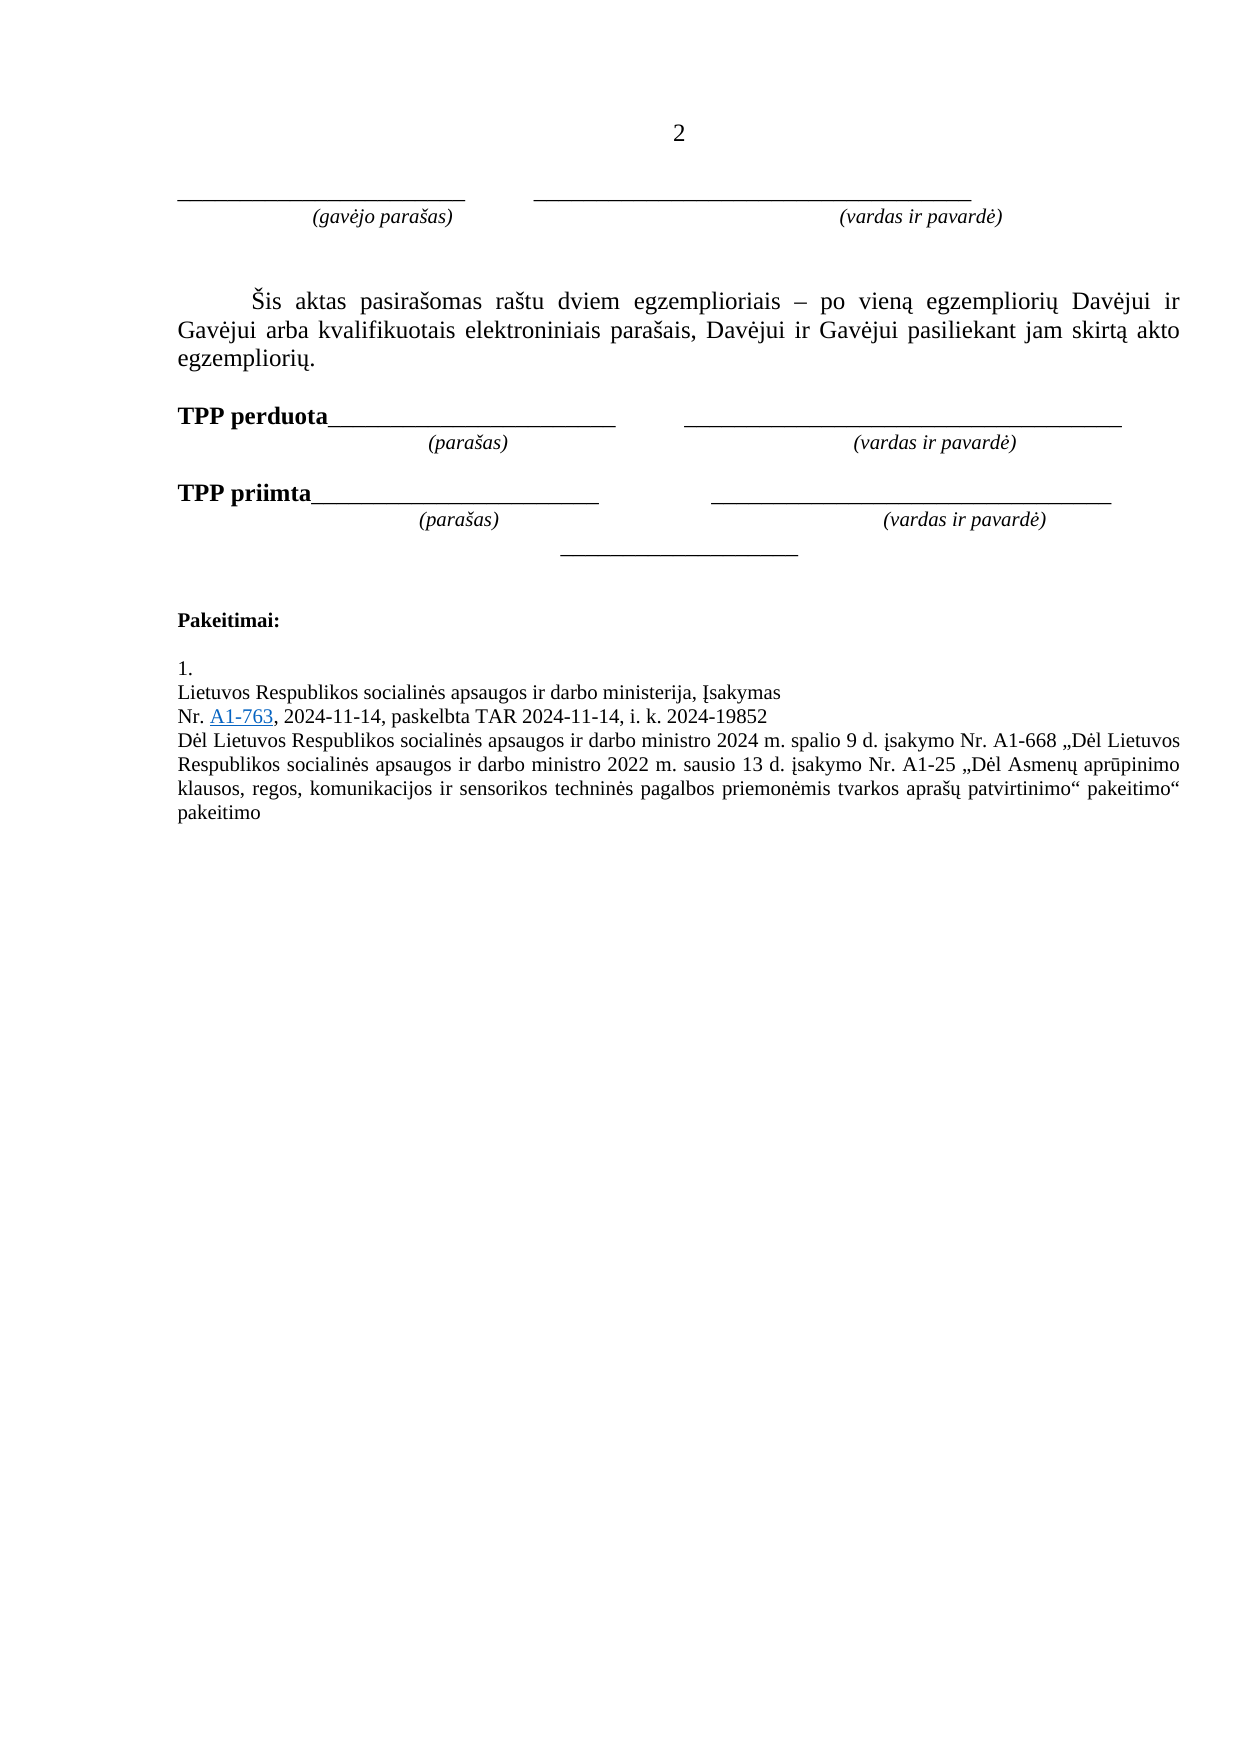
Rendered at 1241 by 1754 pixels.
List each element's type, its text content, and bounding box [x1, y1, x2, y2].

text Nr. A1-763, 2024-11-14, paskelbta TAR 2024-11-14, i. k. 2024-19852 [177, 704, 1181, 728]
text (parašas) (vardas ir pavardė) [192, 507, 1181, 531]
text ___________________ [177, 531, 1181, 559]
text TPP perduota_______________________ ___________________________________ [177, 401, 1181, 430]
text _______________________ ___________________________________ [177, 176, 1181, 204]
text Lietuvos Respublikos socialinės apsaugos ir darbo ministerija, Įsakymas [177, 680, 1181, 704]
text 1. [177, 656, 1181, 680]
text Šis aktas pasirašomas raštu dviem egzemplioriais – po vieną egzempliorių Davėjui ir Gavėjui arba kvalifikuotais elektroniniais parašais, Davėjui ir Gavėjui pasiliekant jam skirtą akto egzempliorių. [177, 286, 1181, 372]
text Pakeitimai: [177, 607, 1181, 632]
text (gavėjo parašas) (vardas ir pavardė) [312, 204, 1181, 228]
text TPP priimta_______________________ ________________________________ [177, 478, 1181, 507]
text Dėl Lietuvos Respublikos socialinės apsaugos ir darbo ministro 2024 m. spalio 9 d. įsakymo Nr. A1-668 „Dėl Lietuvos Respublikos socialinės apsaugos ir darbo ministro 2022 m. sausio 13 d. įsakymo Nr. A1-25 „Dėl Asmenų aprūpinimo klausos, regos, komunikacijos ir sensorikos techninės pagalbos priemonėmis tvarkos aprašų patvirtinimo“ pakeitimo“ pakeitimo [177, 728, 1181, 824]
text (parašas) (vardas ir pavardė) [312, 430, 1181, 454]
